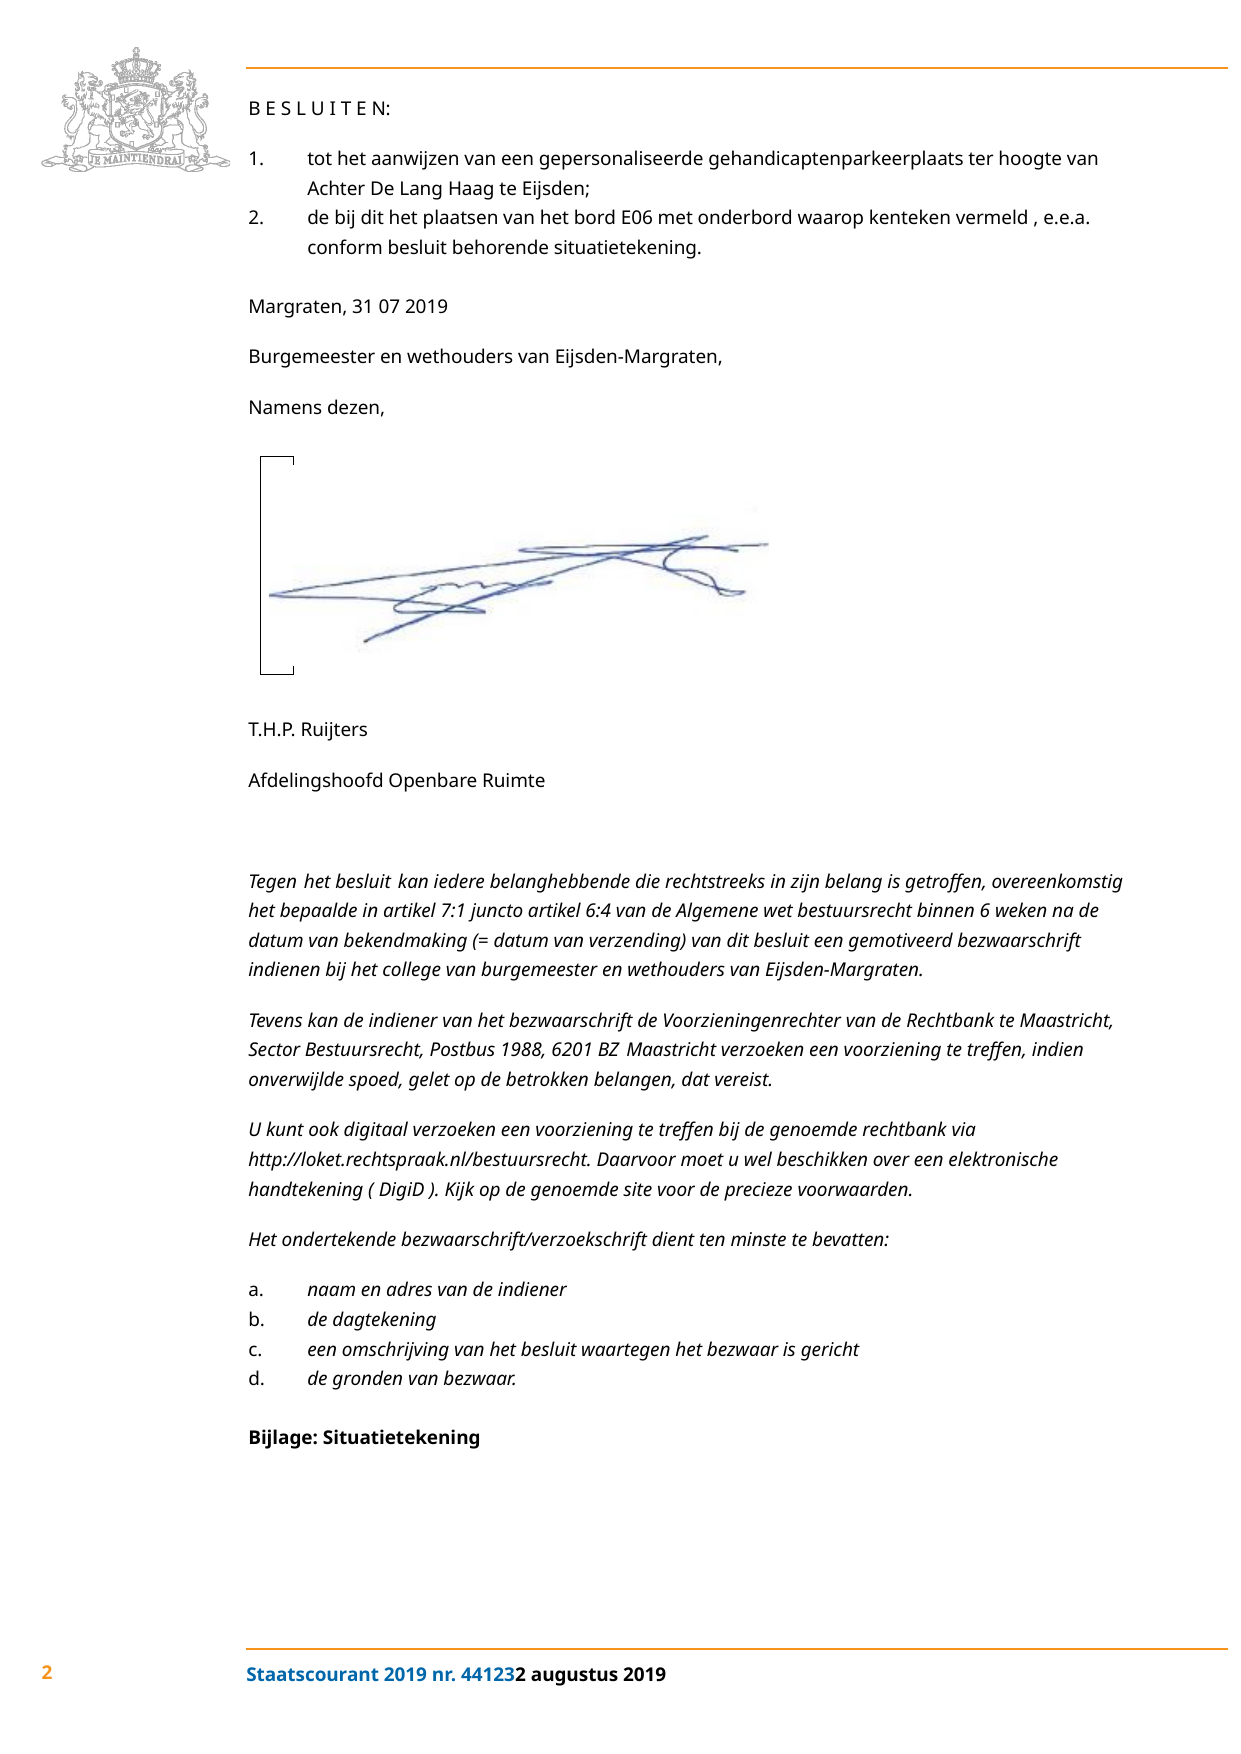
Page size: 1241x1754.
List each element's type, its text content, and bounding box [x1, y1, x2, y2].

picture [41, 47, 231, 172]
list naam en adres van de indiener [248, 1277, 1152, 1302]
text Afdelingshoofd Openbare Ruimte [248, 767, 1152, 793]
list een omschrijving van het besluit waartegen het bezwaar is gericht [248, 1336, 1152, 1361]
text Tegen het besluit kan iedere belanghebbende die rechtstreeks in zijn belang is getroffen, overeenkomstig het bepaalde in artikel 7:1 juncto artikel 6:4 van de Algemene wet bestuursrecht binnen 6 weken na de datum van bekendmaking (= datum van verzending) van dit besluit een gemotiveerd bezwaarschrift indienen bij het college van burgemeester en wethouders van Eijsden-Margraten. [248, 868, 1152, 982]
text U kunt ook digitaal verzoeken een voorziening te treffen bij de genoemde rechtbank via http://loket.rechtspraak.nl/bestuursrecht. Daarvoor moet u wel beschikken over een elektronische handtekening ( DigiD ). Kijk op de genoemde site voor de precieze voorwaarden. [248, 1117, 1152, 1201]
text Margraten, 31 07 2019 [248, 293, 1152, 319]
text Het ondertekende bezwaarschrift/verzoekschrift dient ten minste te bevatten: [248, 1226, 1152, 1252]
text Namens dezen, [248, 394, 1152, 420]
text Tevens kan de indiener van het bezwaarschrift de Voorzieningenrechter van de Rechtbank te Maastricht, Sector Bestuursrecht, Postbus 1988, 6201 BZ Maastricht verzoeken een voorziening te treffen, indien onverwijlde spoed, gelet op de betrokken belangen, dat vereist. [248, 1007, 1152, 1092]
list de bij dit het plaatsen van het bord E06 met onderbord waarop kenteken vermeld , e.e.a. conform besluit behorende situatietekening. [248, 204, 1152, 260]
text T.H.P. Ruijters [248, 717, 1152, 742]
text B E S L U I T E N: [248, 95, 1152, 121]
picture [268, 465, 769, 666]
text Bijlage: Situatietekening [248, 1424, 1152, 1450]
list de dagtekening [248, 1306, 1152, 1332]
text Burgemeester en wethouders van Eijsden-Margraten, [248, 343, 1152, 369]
list tot het aanwijzen van een gepersonaliseerde gehandicaptenparkeerplaats ter hoogte van Achter De Lang Haag te Eijsden; [248, 145, 1152, 201]
list de gronden van bezwaar. [248, 1365, 1152, 1391]
